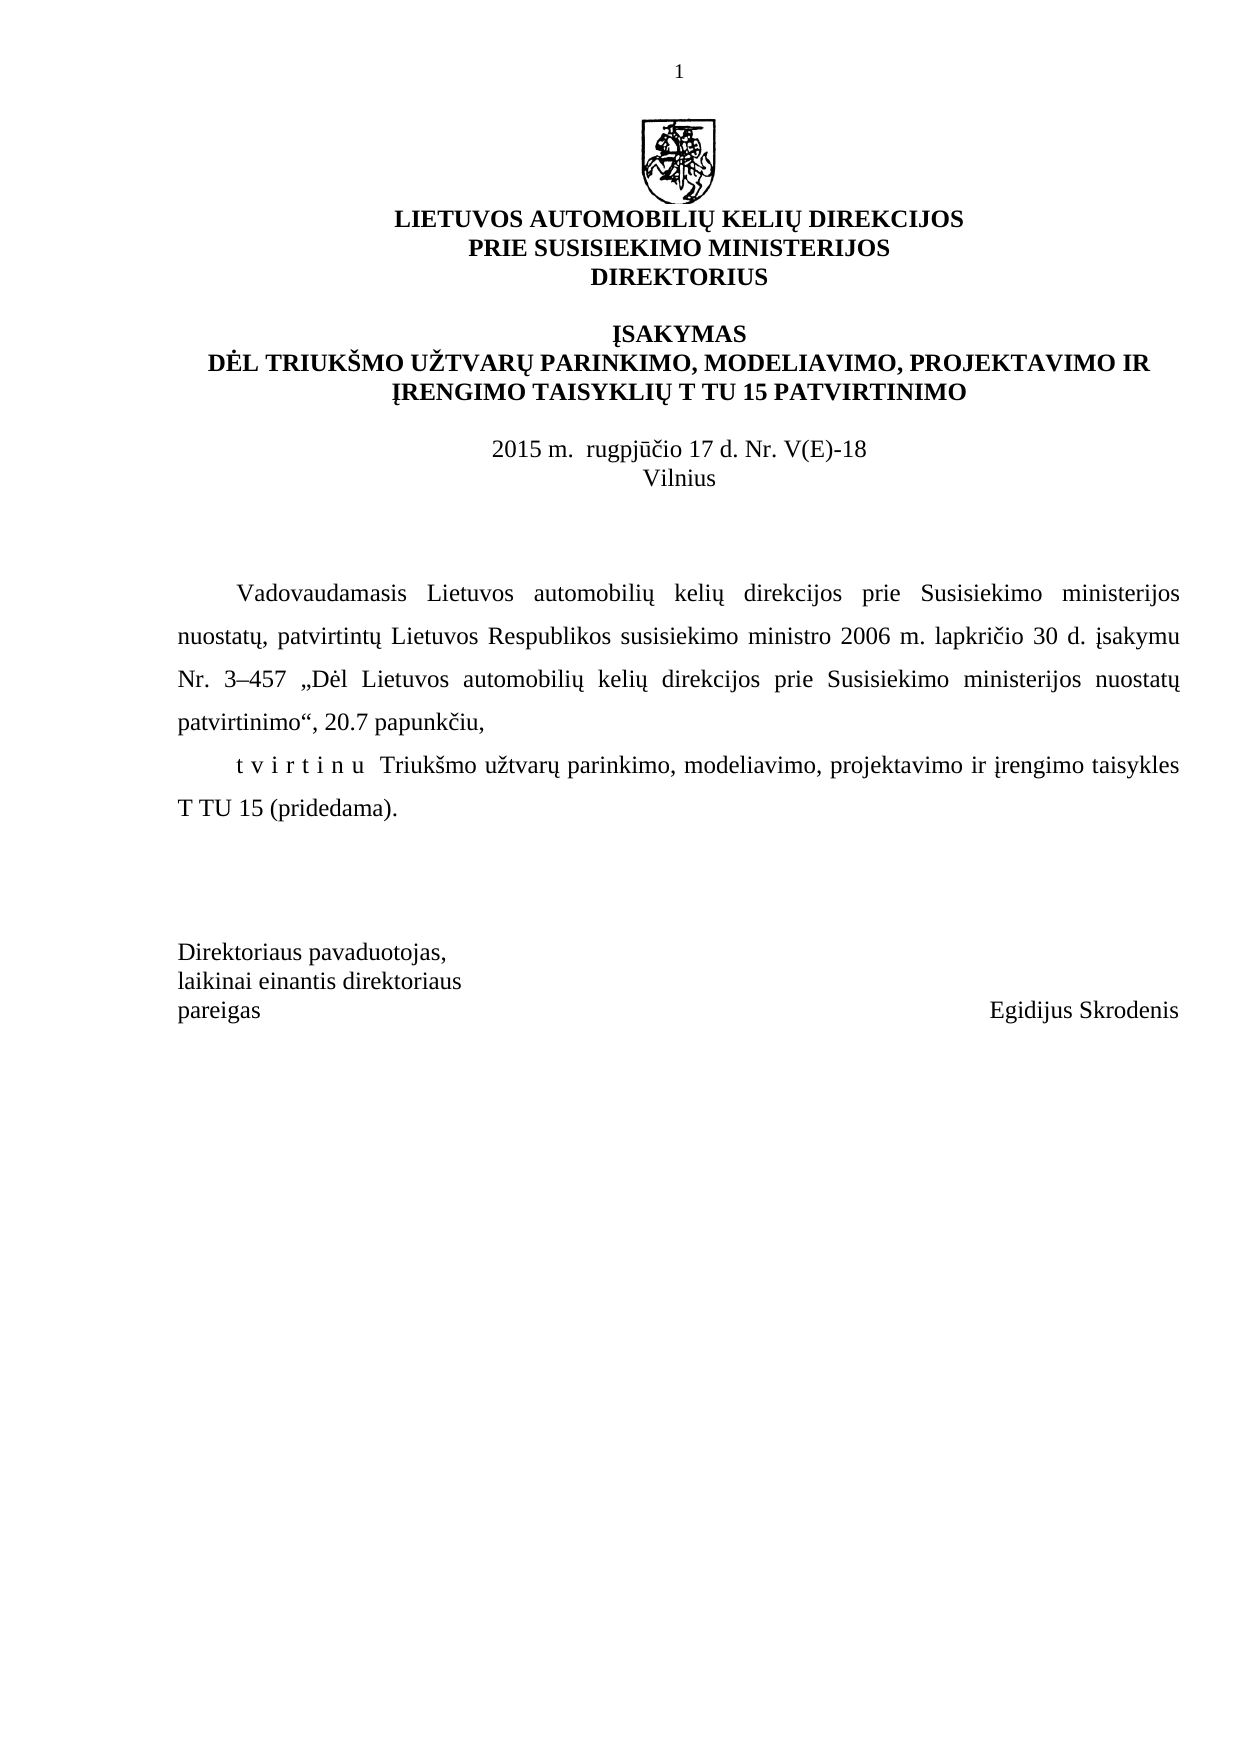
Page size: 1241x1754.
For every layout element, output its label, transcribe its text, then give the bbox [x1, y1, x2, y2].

text ĮSAKYMAS [177, 319, 1181, 348]
text PRIE SUSISIEKIMO MINISTERIJOS [177, 233, 1181, 262]
text Vadovaudamasis Lietuvos automobilių kelių direkcijos prie Susisiekimo ministerijos nuostatų, patvirtintų Lietuvos Respublikos susisiekimo ministro 2006 m. lapkričio 30 d. įsakymu Nr. 3–457 „Dėl Lietuvos automobilių kelių direkcijos prie Susisiekimo ministerijos nuostatų patvirtinimo“, 20.7 papunkčiu, [177, 578, 1181, 736]
text pareigas Egidijus Skrodenis [177, 995, 1181, 1023]
text 2015 m. rugpjūčio 17 d. Nr. V(E)-18 [177, 434, 1181, 463]
text Direktoriaus pavaduotojas, [177, 937, 1181, 966]
text t v i r t i n u Triukšmo užtvarų parinkimo, modeliavimo, projektavimo ir įrengimo taisykles T TU 15 (pridedama). [177, 750, 1181, 822]
text DĖL TRIUKŠMO UŽTVARŲ PARINKIMO, MODELIAVIMO, PROJEKTAVIMO IR ĮRENGIMO TAISYKLIŲ T TU 15 PATVIRTINIMO [177, 348, 1181, 405]
text Vilnius [177, 463, 1181, 492]
text laikinai einantis direktoriaus [177, 966, 1181, 995]
text DIREKTORIUS [177, 262, 1181, 290]
text LIETUVOS AUTOMOBILIŲ KELIŲ DIREKCIJOS [177, 204, 1181, 233]
